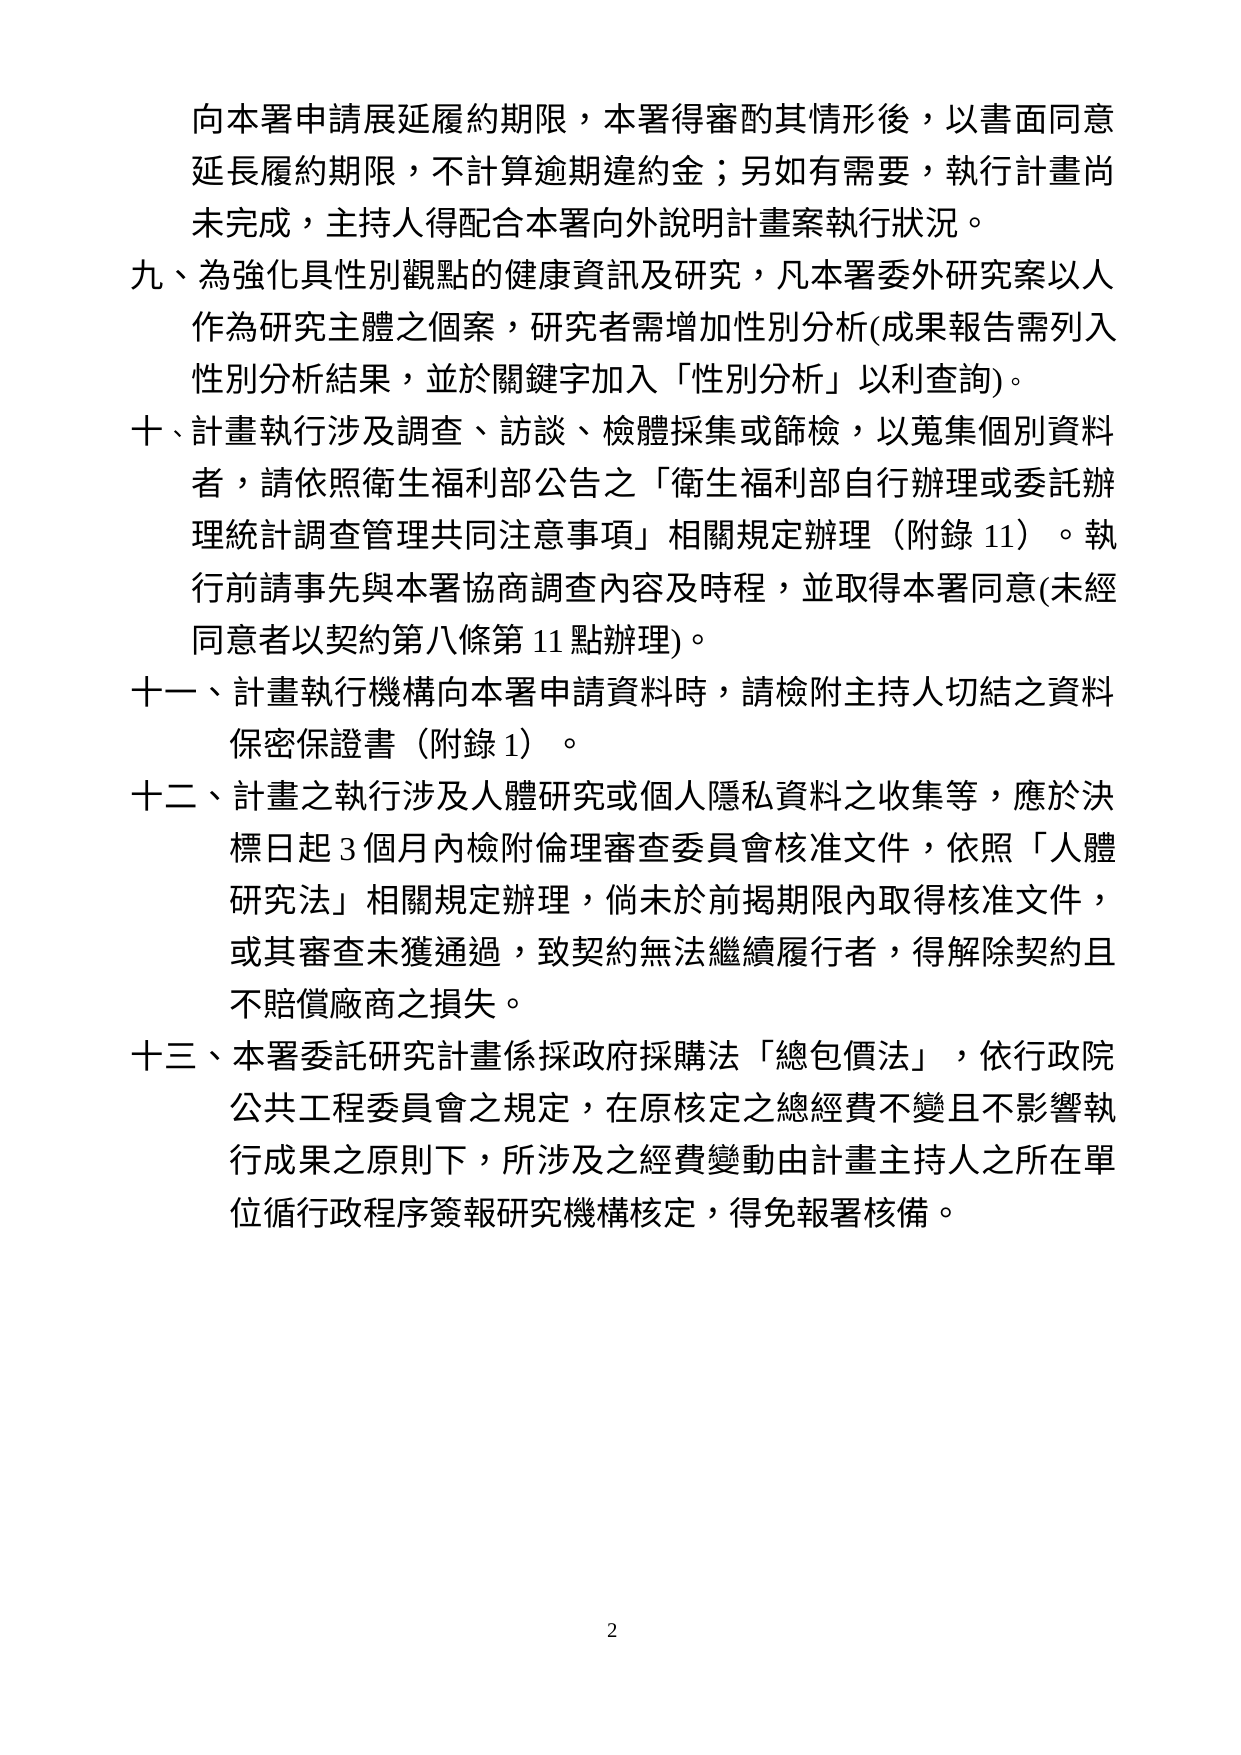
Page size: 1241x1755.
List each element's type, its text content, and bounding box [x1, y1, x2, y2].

text 十三、本署委託研究計畫係採政府採購法「總包價法」，依行政院公共工程委員會之規定，在原核定之總經費不變且不影響執行成果之原則下，所涉及之經費變動由計畫主持人之所在單位循行政程序簽報研究機構核定，得免報署核備。 [130, 1027, 1117, 1235]
text 十、計畫執行涉及調查、訪談、檢體採集或篩檢，以蒐集個別資料者，請依照衛生福利部公告之「衛生福利部自行辦理或委託辦理統計調查管理共同注意事項」相關規定辦理（附錄11）。執行前請事先與本署協商調查內容及時程，並取得本署同意(未經同意者以契約第八條第11點辦理)。 [130, 402, 1117, 662]
text 十一、計畫執行機構向本署申請資料時，請檢附主持人切結之資料保密保證書（附錄1）。 [130, 662, 1117, 767]
text 十二、計畫之執行涉及人體研究或個人隱私資料之收集等，應於決標日起3個月內檢附倫理審查委員會核准文件，依照「人體研究法」相關規定辦理，倘未於前揭期限內取得核准文件，或其審查未獲通過，致契約無法繼續履行者，得解除契約且不賠償廠商之損失。 [130, 767, 1117, 1027]
text 向本署申請展延履約期限，本署得審酌其情形後，以書面同意延長履約期限，不計算逾期違約金；另如有需要，執行計畫尚未完成，主持人得配合本署向外說明計畫案執行狀況。 [130, 89, 1117, 246]
text 九、為強化具性別觀點的健康資訊及研究，凡本署委外研究案以人作為研究主體之個案，研究者需增加性別分析(成果報告需列入性別分析結果，並於關鍵字加入「性別分析」以利查詢)。 [130, 246, 1117, 402]
